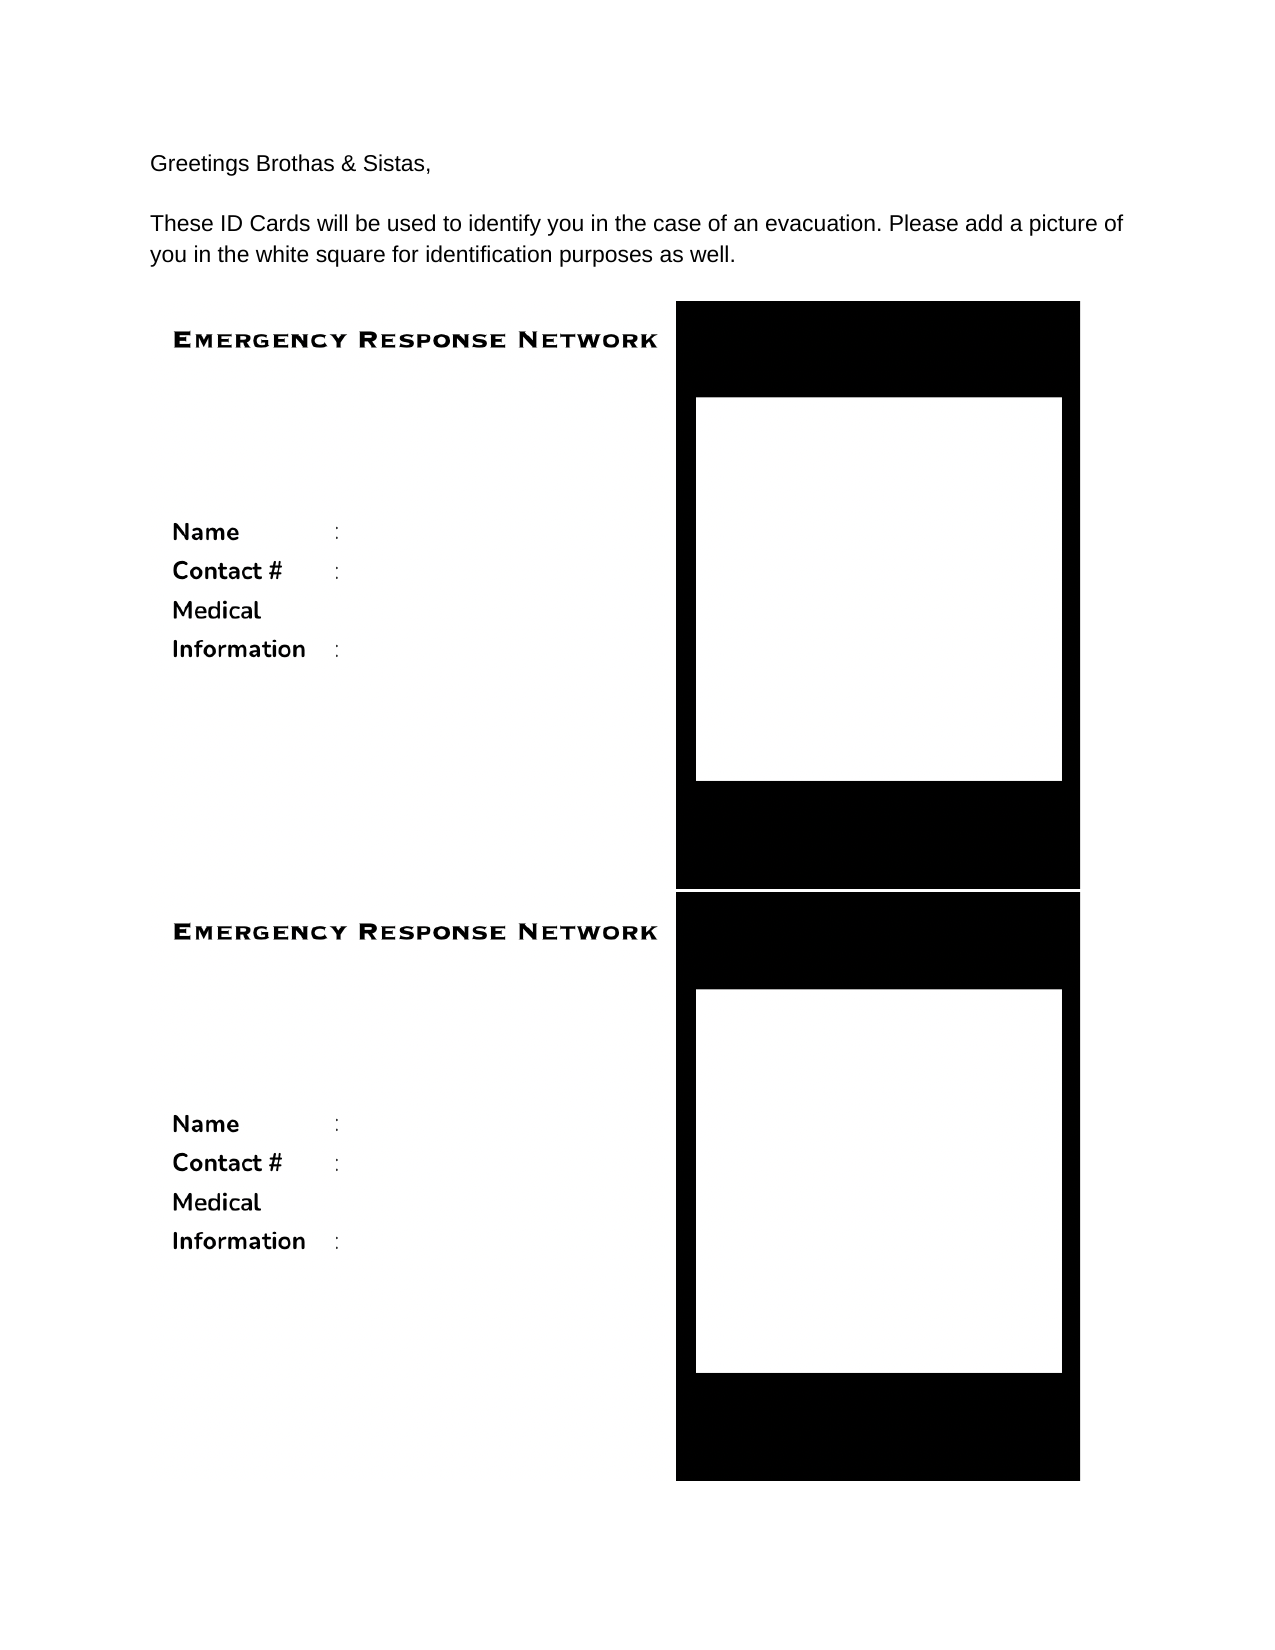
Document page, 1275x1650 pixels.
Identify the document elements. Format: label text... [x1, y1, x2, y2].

picture [150, 301, 1081, 889]
text These ID Cards will be used to identify you in the case of an evacuation. Please add a picture of you in the white square for identification purposes as well. [150, 210, 1125, 267]
text Greetings Brothas & Sistas, [150, 150, 1125, 176]
picture [150, 892, 1081, 1481]
